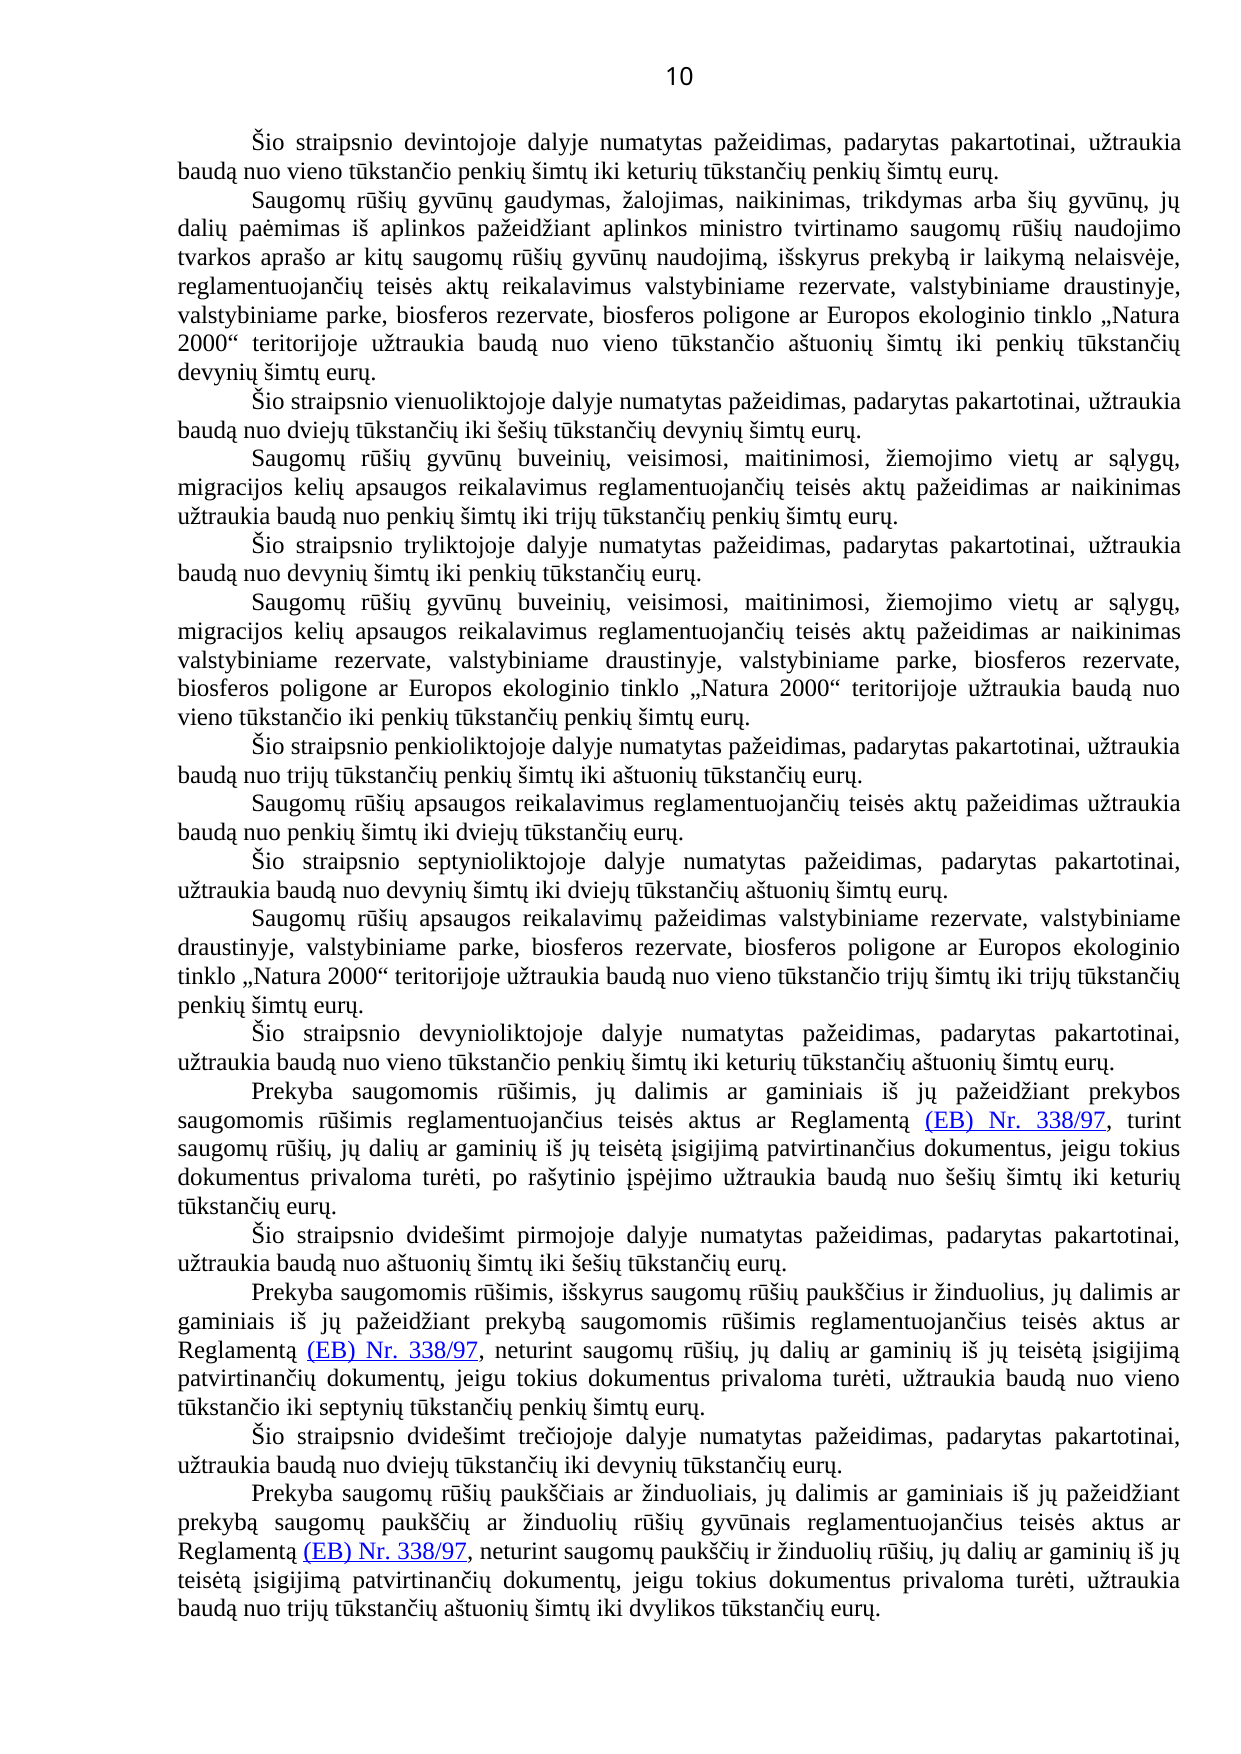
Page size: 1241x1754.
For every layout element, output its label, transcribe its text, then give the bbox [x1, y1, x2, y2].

text Prekyba saugomomis rūšimis, jų dalimis ar gaminiais iš jų pažeidžiant prekybos saugomomis rūšimis reglamentuojančius teisės aktus ar Reglamentą (EB) Nr. 338/97, turint saugomų rūšių, jų dalių ar gaminių iš jų teisėtą įsigijimą patvirtinančius dokumentus, jeigu tokius dokumentus privaloma turėti, po rašytinio įspėjimo užtraukia baudą nuo šešių šimtų iki keturių tūkstančių eurų. [177, 1076, 1181, 1220]
text Šio straipsnio tryliktojoje dalyje numatytas pažeidimas, padarytas pakartotinai, užtraukia baudą nuo devynių šimtų iki penkių tūkstančių eurų. [177, 530, 1181, 587]
text Šio straipsnio penkioliktojoje dalyje numatytas pažeidimas, padarytas pakartotinai, užtraukia baudą nuo trijų tūkstančių penkių šimtų iki aštuonių tūkstančių eurų. [177, 731, 1181, 788]
text Šio straipsnio dvidešimt pirmojoje dalyje numatytas pažeidimas, padarytas pakartotinai, užtraukia baudą nuo aštuonių šimtų iki šešių tūkstančių eurų. [177, 1220, 1181, 1277]
text Saugomų rūšių gyvūnų gaudymas, žalojimas, naikinimas, trikdymas arba šių gyvūnų, jų dalių paėmimas iš aplinkos pažeidžiant aplinkos ministro tvirtinamo saugomų rūšių naudojimo tvarkos aprašo ar kitų saugomų rūšių gyvūnų naudojimą, išskyrus prekybą ir laikymą nelaisvėje, reglamentuojančių teisės aktų reikalavimus valstybiniame rezervate, valstybiniame draustinyje, valstybiniame parke, biosferos rezervate, biosferos poligone ar Europos ekologinio tinklo „Natura 2000“ teritorijoje užtraukia baudą nuo vieno tūkstančio aštuonių šimtų iki penkių tūkstančių devynių šimtų eurų. [177, 185, 1181, 386]
text Šio straipsnio devynioliktojoje dalyje numatytas pažeidimas, padarytas pakartotinai, užtraukia baudą nuo vieno tūkstančio penkių šimtų iki keturių tūkstančių aštuonių šimtų eurų. [177, 1018, 1181, 1076]
text Prekyba saugomų rūšių paukščiais ar žinduoliais, jų dalimis ar gaminiais iš jų pažeidžiant prekybą saugomų paukščių ar žinduolių rūšių gyvūnais reglamentuojančius teisės aktus ar Reglamentą (EB) Nr. 338/97, neturint saugomų paukščių ir žinduolių rūšių, jų dalių ar gaminių iš jų teisėtą įsigijimą patvirtinančių dokumentų, jeigu tokius dokumentus privaloma turėti, užtraukia baudą nuo trijų tūkstančių aštuonių šimtų iki dvylikos tūkstančių eurų. [177, 1478, 1181, 1622]
text Šio straipsnio dvidešimt trečiojoje dalyje numatytas pažeidimas, padarytas pakartotinai, užtraukia baudą nuo dviejų tūkstančių iki devynių tūkstančių eurų. [177, 1421, 1181, 1478]
text Saugomų rūšių gyvūnų buveinių, veisimosi, maitinimosi, žiemojimo vietų ar sąlygų, migracijos kelių apsaugos reikalavimus reglamentuojančių teisės aktų pažeidimas ar naikinimas užtraukia baudą nuo penkių šimtų iki trijų tūkstančių penkių šimtų eurų. [177, 443, 1181, 530]
text Saugomų rūšių gyvūnų buveinių, veisimosi, maitinimosi, žiemojimo vietų ar sąlygų, migracijos kelių apsaugos reikalavimus reglamentuojančių teisės aktų pažeidimas ar naikinimas valstybiniame rezervate, valstybiniame draustinyje, valstybiniame parke, biosferos rezervate, biosferos poligone ar Europos ekologinio tinklo „Natura 2000“ teritorijoje užtraukia baudą nuo vieno tūkstančio iki penkių tūkstančių penkių šimtų eurų. [177, 587, 1181, 731]
text Saugomų rūšių apsaugos reikalavimų pažeidimas valstybiniame rezervate, valstybiniame draustinyje, valstybiniame parke, biosferos rezervate, biosferos poligone ar Europos ekologinio tinklo „Natura 2000“ teritorijoje užtraukia baudą nuo vieno tūkstančio trijų šimtų iki trijų tūkstančių penkių šimtų eurų. [177, 903, 1181, 1018]
text Šio straipsnio devintojoje dalyje numatytas pažeidimas, padarytas pakartotinai, užtraukia baudą nuo vieno tūkstančio penkių šimtų iki keturių tūkstančių penkių šimtų eurų. [177, 127, 1181, 185]
text Šio straipsnio septynioliktojoje dalyje numatytas pažeidimas, padarytas pakartotinai, užtraukia baudą nuo devynių šimtų iki dviejų tūkstančių aštuonių šimtų eurų. [177, 846, 1181, 903]
text Šio straipsnio vienuoliktojoje dalyje numatytas pažeidimas, padarytas pakartotinai, užtraukia baudą nuo dviejų tūkstančių iki šešių tūkstančių devynių šimtų eurų. [177, 386, 1181, 443]
text Saugomų rūšių apsaugos reikalavimus reglamentuojančių teisės aktų pažeidimas užtraukia baudą nuo penkių šimtų iki dviejų tūkstančių eurų. [177, 788, 1181, 846]
text Prekyba saugomomis rūšimis, išskyrus saugomų rūšių paukščius ir žinduolius, jų dalimis ar gaminiais iš jų pažeidžiant prekybą saugomomis rūšimis reglamentuojančius teisės aktus ar Reglamentą (EB) Nr. 338/97, neturint saugomų rūšių, jų dalių ar gaminių iš jų teisėtą įsigijimą patvirtinančių dokumentų, jeigu tokius dokumentus privaloma turėti, užtraukia baudą nuo vieno tūkstančio iki septynių tūkstančių penkių šimtų eurų. [177, 1277, 1181, 1421]
